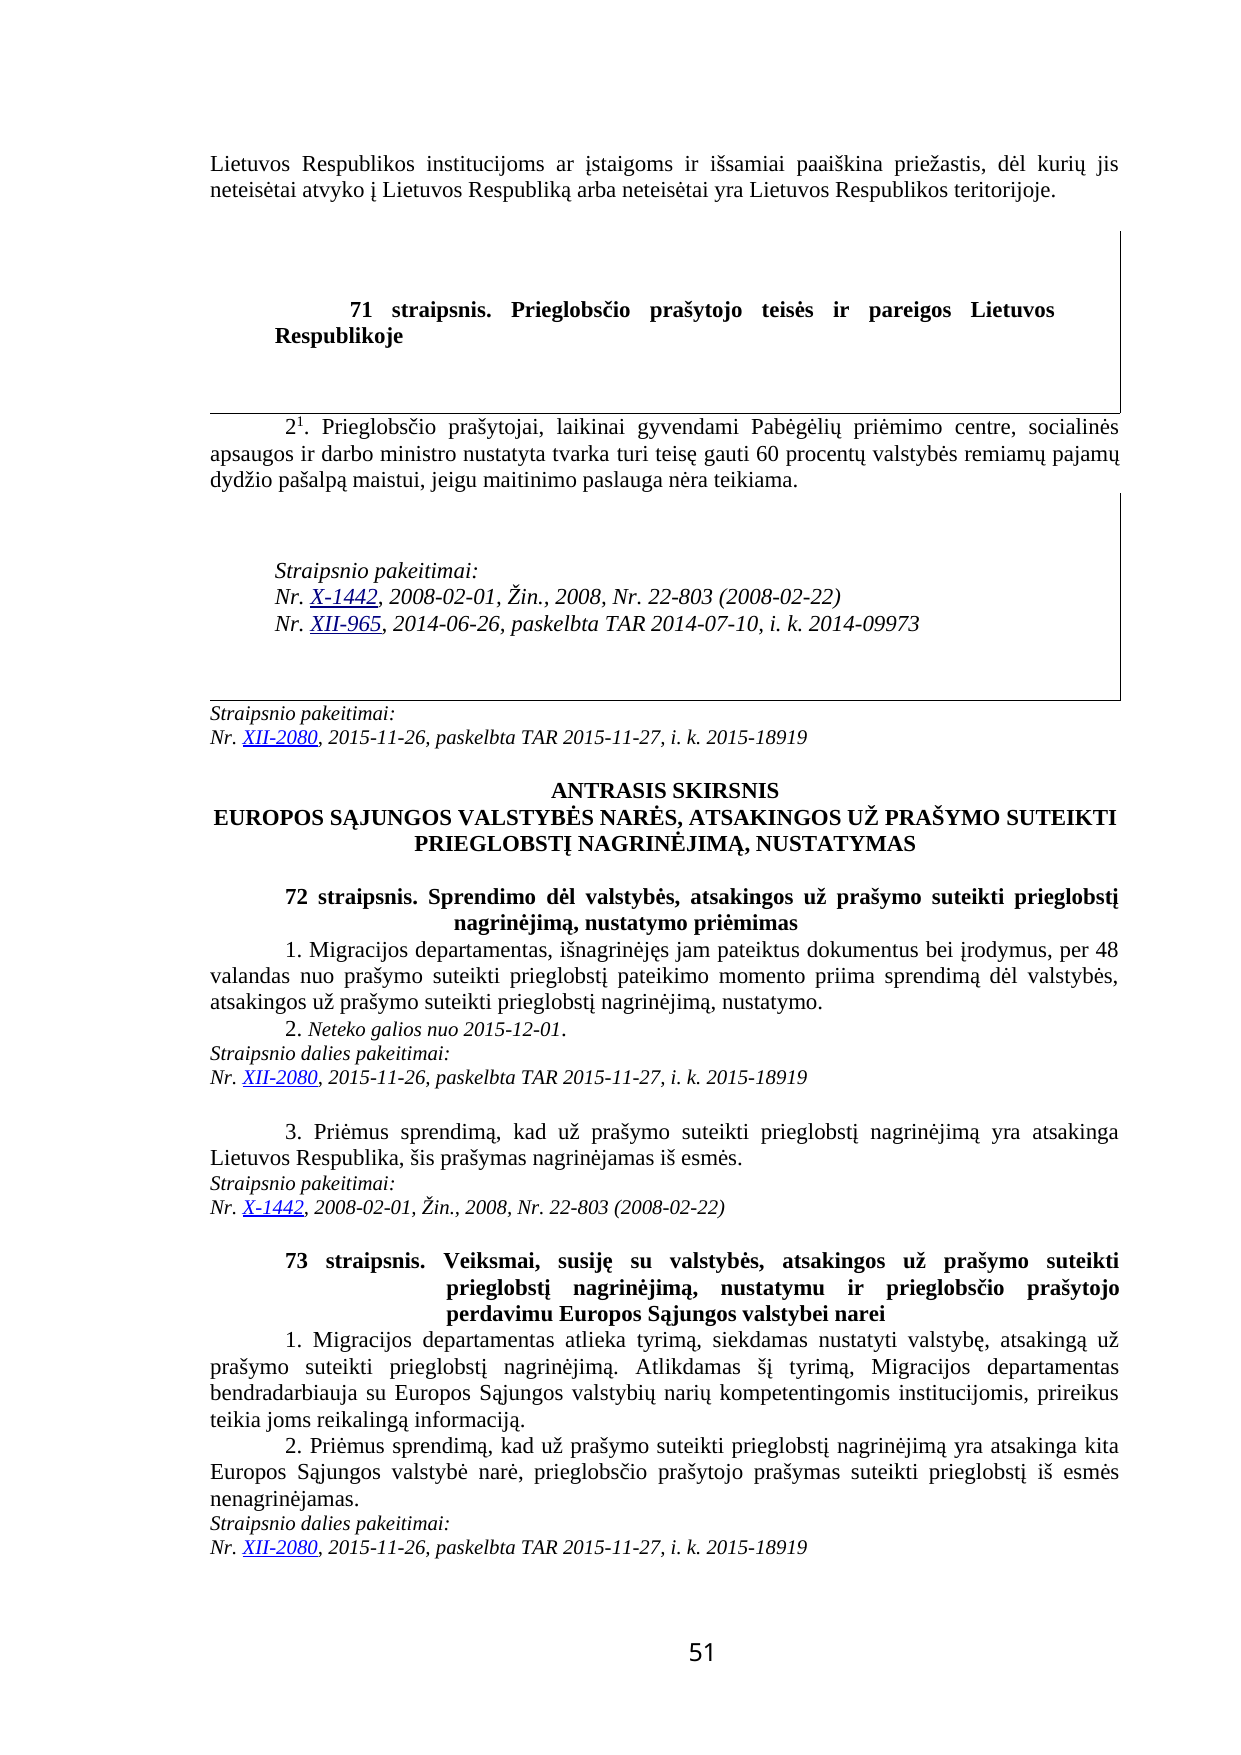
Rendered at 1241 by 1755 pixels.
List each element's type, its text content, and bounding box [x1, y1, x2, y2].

text Lietuvos Respublikos institucijoms ar įstaigoms ir išsamiai paaiškina priežastis, dėl kurių jis neteisėtai atvyko į Lietuvos Respubliką arba neteisėtai yra Lietuvos Respublikos teritorijoje. [210, 150, 1120, 203]
text 72 straipsnis. Sprendimo dėl valstybės, atsakingos už prašymo suteikti prieglobstį nagrinėjimą, nustatymo priėmimas [285, 883, 1120, 936]
text 2. Priėmus sprendimą, kad už prašymo suteikti prieglobstį nagrinėjimą yra atsakinga kita Europos Sąjungos valstybė narė, prieglobsčio prašytojo prašymas suteikti prieglobstį iš esmės nenagrinėjamas. [210, 1432, 1120, 1511]
text 2. Neteko galios nuo 2015-12-01. [210, 1015, 1120, 1041]
text 71 straipsnis. Prieglobsčio prašytojo teisės ir pareigos Lietuvos Respublikoje [210, 231, 1120, 413]
text Straipsnio pakeitimai: [210, 1171, 1120, 1195]
text Nr. XII-2080, 2015-11-26, paskelbta TAR 2015-11-27, i. k. 2015-18919 [210, 1535, 1120, 1559]
text Straipsnio dalies pakeitimai: [210, 1041, 1120, 1065]
text Nr. XII-965, 2014-06-26, paskelbta TAR 2014-07-10, i. k. 2014-09973 [210, 610, 1120, 700]
text EUROPOS SĄJUNGOS VALSTYBĖS NARĖS, ATSAKINGOS UŽ PRAŠYMO SUTEIKTI PRIEGLOBSTĮ NAGRINĖJIMĄ, NUSTATYMAS [210, 804, 1120, 857]
text ANTRASIS SKIRSNIS [210, 777, 1120, 804]
text Nr. X-1442, 2008-02-01, Žin., 2008, Nr. 22-803 (2008-02-22) [210, 583, 1120, 610]
text 21. Prieglobsčio prašytojai, laikinai gyvendami Pabėgėlių priėmimo centre, socialinės apsaugos ir darbo ministro nustatyta tvarka turi teisę gauti 60 procentų valstybės remiamų pajamų dydžio pašalpą maistui, jeigu maitinimo paslauga nėra teikiama. [210, 413, 1120, 492]
text 1. Migracijos departamentas, išnagrinėjęs jam pateiktus dokumentus bei įrodymus, per 48 valandas nuo prašymo suteikti prieglobstį pateikimo momento priima sprendimą dėl valstybės, atsakingos už prašymo suteikti prieglobstį nagrinėjimą, nustatymo. [210, 936, 1120, 1015]
text Nr. XII-2080, 2015-11-26, paskelbta TAR 2015-11-27, i. k. 2015-18919 [210, 1065, 1120, 1089]
text 73 straipsnis. Veiksmai, susiję su valstybės, atsakingos už prašymo suteikti prieglobstį nagrinėjimą, nustatymu ir prieglobsčio prašytojo perdavimu Europos Sąjungos valstybei narei [285, 1247, 1120, 1327]
text Straipsnio pakeitimai: [210, 701, 1120, 725]
text Nr. X-1442, 2008-02-01, Žin., 2008, Nr. 22-803 (2008-02-22) [210, 1195, 1120, 1219]
text Nr. XII-2080, 2015-11-26, paskelbta TAR 2015-11-27, i. k. 2015-18919 [210, 725, 1120, 749]
text Straipsnio pakeitimai: [210, 492, 1120, 583]
text 1. Migracijos departamentas atlieka tyrimą, siekdamas nustatyti valstybę, atsakingą už prašymo suteikti prieglobstį nagrinėjimą. Atlikdamas šį tyrimą, Migracijos departamentas bendradarbiauja su Europos Sąjungos valstybių narių kompetentingomis institucijomis, prireikus teikia joms reikalingą informaciją. [210, 1327, 1120, 1432]
text 3. Priėmus sprendimą, kad už prašymo suteikti prieglobstį nagrinėjimą yra atsakinga Lietuvos Respublika, šis prašymas nagrinėjamas iš esmės. [210, 1118, 1120, 1171]
text Straipsnio dalies pakeitimai: [210, 1511, 1120, 1535]
